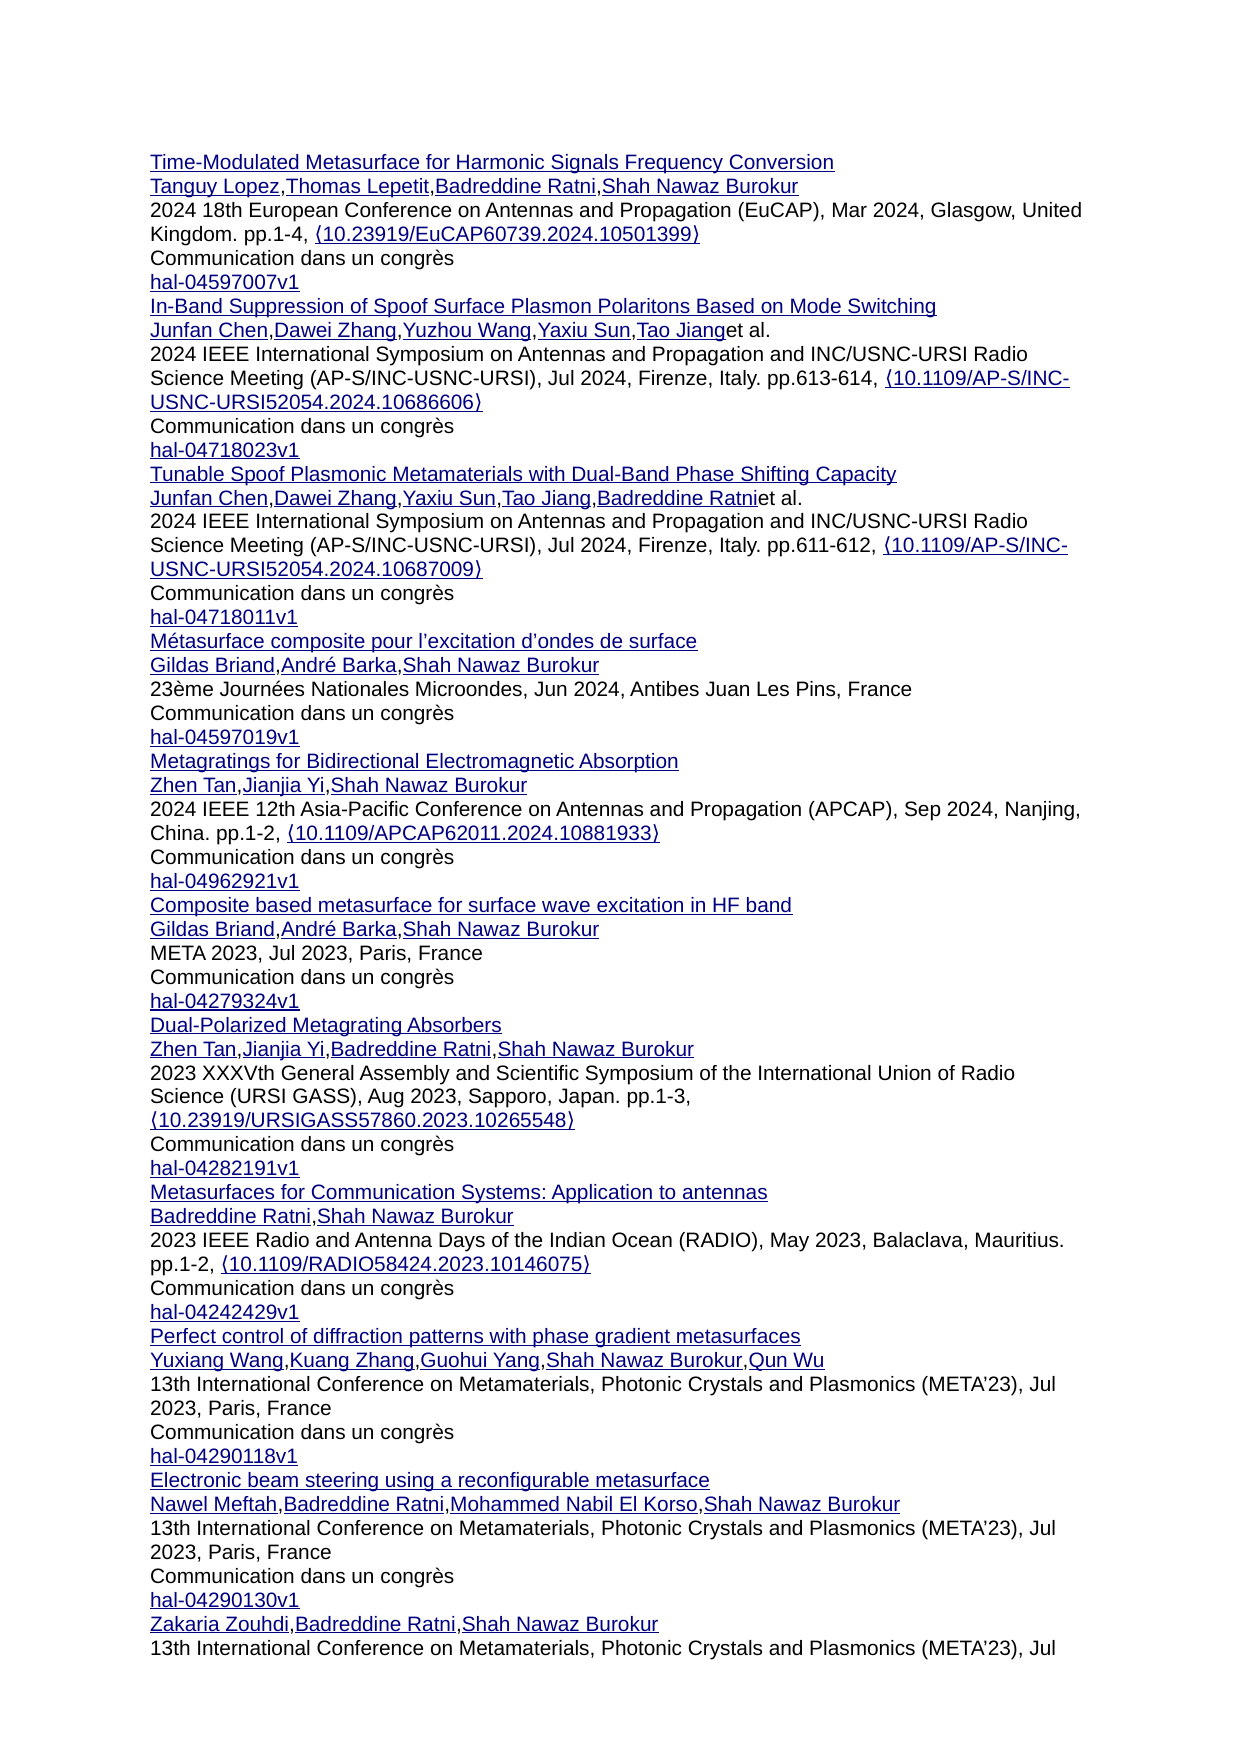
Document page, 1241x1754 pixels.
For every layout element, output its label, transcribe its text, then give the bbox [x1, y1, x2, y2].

table_cell Dynamic phase-modulated metasurface for beam scanning antenna Zakaria Zouhdi,Badreddine Ratni,Shah Nawaz Burokur 13th International Conference on Metamaterials, Photonic Crystals and Plasmonics (META’23), Jul 2023, Paris, France Communication dans un congrès hal-04290127v1 [150, 1611, 1090, 1659]
table_cell In-Band Suppression of Spoof Surface Plasmon Polaritons Based on Mode Switching Junfan Chen,Dawei Zhang,Yuzhou Wang,Yaxiu Sun,Tao Jianget al. 2024 IEEE International Symposium on Antennas and Propagation and INC/USNC‐URSI Radio Science Meeting (AP-S/INC-USNC-URSI), Jul 2024, Firenze, Italy. pp.613-614, ⟨10.1109/AP-S/INC-USNC-URSI52054.2024.10686606⟩ Communication dans un congrès hal-04718023v1 [150, 294, 1090, 461]
table_cell Electronic beam steering using a reconfigurable metasurface Nawel Meftah,Badreddine Ratni,Mohammed Nabil El Korso,Shah Nawaz Burokur 13th International Conference on Metamaterials, Photonic Crystals and Plasmonics (META’23), Jul 2023, Paris, France Communication dans un congrès hal-04290130v1 [150, 1468, 1090, 1611]
table_cell Tunable Spoof Plasmonic Metamaterials with Dual-Band Phase Shifting Capacity Junfan Chen,Dawei Zhang,Yaxiu Sun,Tao Jiang,Badreddine Ratniet al. 2024 IEEE International Symposium on Antennas and Propagation and INC/USNC‐URSI Radio Science Meeting (AP-S/INC-USNC-URSI), Jul 2024, Firenze, Italy. pp.611-612, ⟨10.1109/AP-S/INC-USNC-URSI52054.2024.10687009⟩ Communication dans un congrès hal-04718011v1 [150, 461, 1090, 629]
table_cell Métasurface composite pour l’excitation d’ondes de surface Gildas Briand,André Barka,Shah Nawaz Burokur 23ème Journées Nationales Microondes, Jun 2024, Antibes Juan Les Pins, France Communication dans un congrès hal-04597019v1 [150, 629, 1090, 749]
table_cell Metagratings for Bidirectional Electromagnetic Absorption Zhen Tan,Jianjia Yi,Shah Nawaz Burokur 2024 IEEE 12th Asia-Pacific Conference on Antennas and Propagation (APCAP), Sep 2024, Nanjing, China. pp.1-2, ⟨10.1109/APCAP62011.2024.10881933⟩ Communication dans un congrès hal-04962921v1 [150, 749, 1090, 893]
table_cell Perfect control of diffraction patterns with phase gradient metasurfaces Yuxiang Wang,Kuang Zhang,Guohui Yang,Shah Nawaz Burokur,Qun Wu 13th International Conference on Metamaterials, Photonic Crystals and Plasmonics (META’23), Jul 2023, Paris, France Communication dans un congrès hal-04290118v1 [150, 1324, 1090, 1468]
table_cell Dual-Polarized Metagrating Absorbers Zhen Tan,Jianjia Yi,Badreddine Ratni,Shah Nawaz Burokur 2023 XXXVth General Assembly and Scientific Symposium of the International Union of Radio Science (URSI GASS), Aug 2023, Sapporo, Japan. pp.1-3, ⟨10.23919/URSIGASS57860.2023.10265548⟩ Communication dans un congrès hal-04282191v1 [150, 1013, 1090, 1180]
table_cell Metasurfaces for Communication Systems: Application to antennas Badreddine Ratni,Shah Nawaz Burokur 2023 IEEE Radio and Antenna Days of the Indian Ocean (RADIO), May 2023, Balaclava, Mauritius. pp.1-2, ⟨10.1109/RADIO58424.2023.10146075⟩ Communication dans un congrès hal-04242429v1 [150, 1180, 1090, 1324]
table_cell Time-Modulated Metasurface for Harmonic Signals Frequency Conversion Tanguy Lopez,Thomas Lepetit,Badreddine Ratni,Shah Nawaz Burokur 2024 18th European Conference on Antennas and Propagation (EuCAP), Mar 2024, Glasgow, United Kingdom. pp.1-4, ⟨10.23919/EuCAP60739.2024.10501399⟩ Communication dans un congrès hal-04597007v1 [150, 150, 1090, 294]
table_cell Composite based metasurface for surface wave excitation in HF band Gildas Briand,André Barka,Shah Nawaz Burokur META 2023, Jul 2023, Paris, France Communication dans un congrès hal-04279324v1 [150, 893, 1090, 1012]
